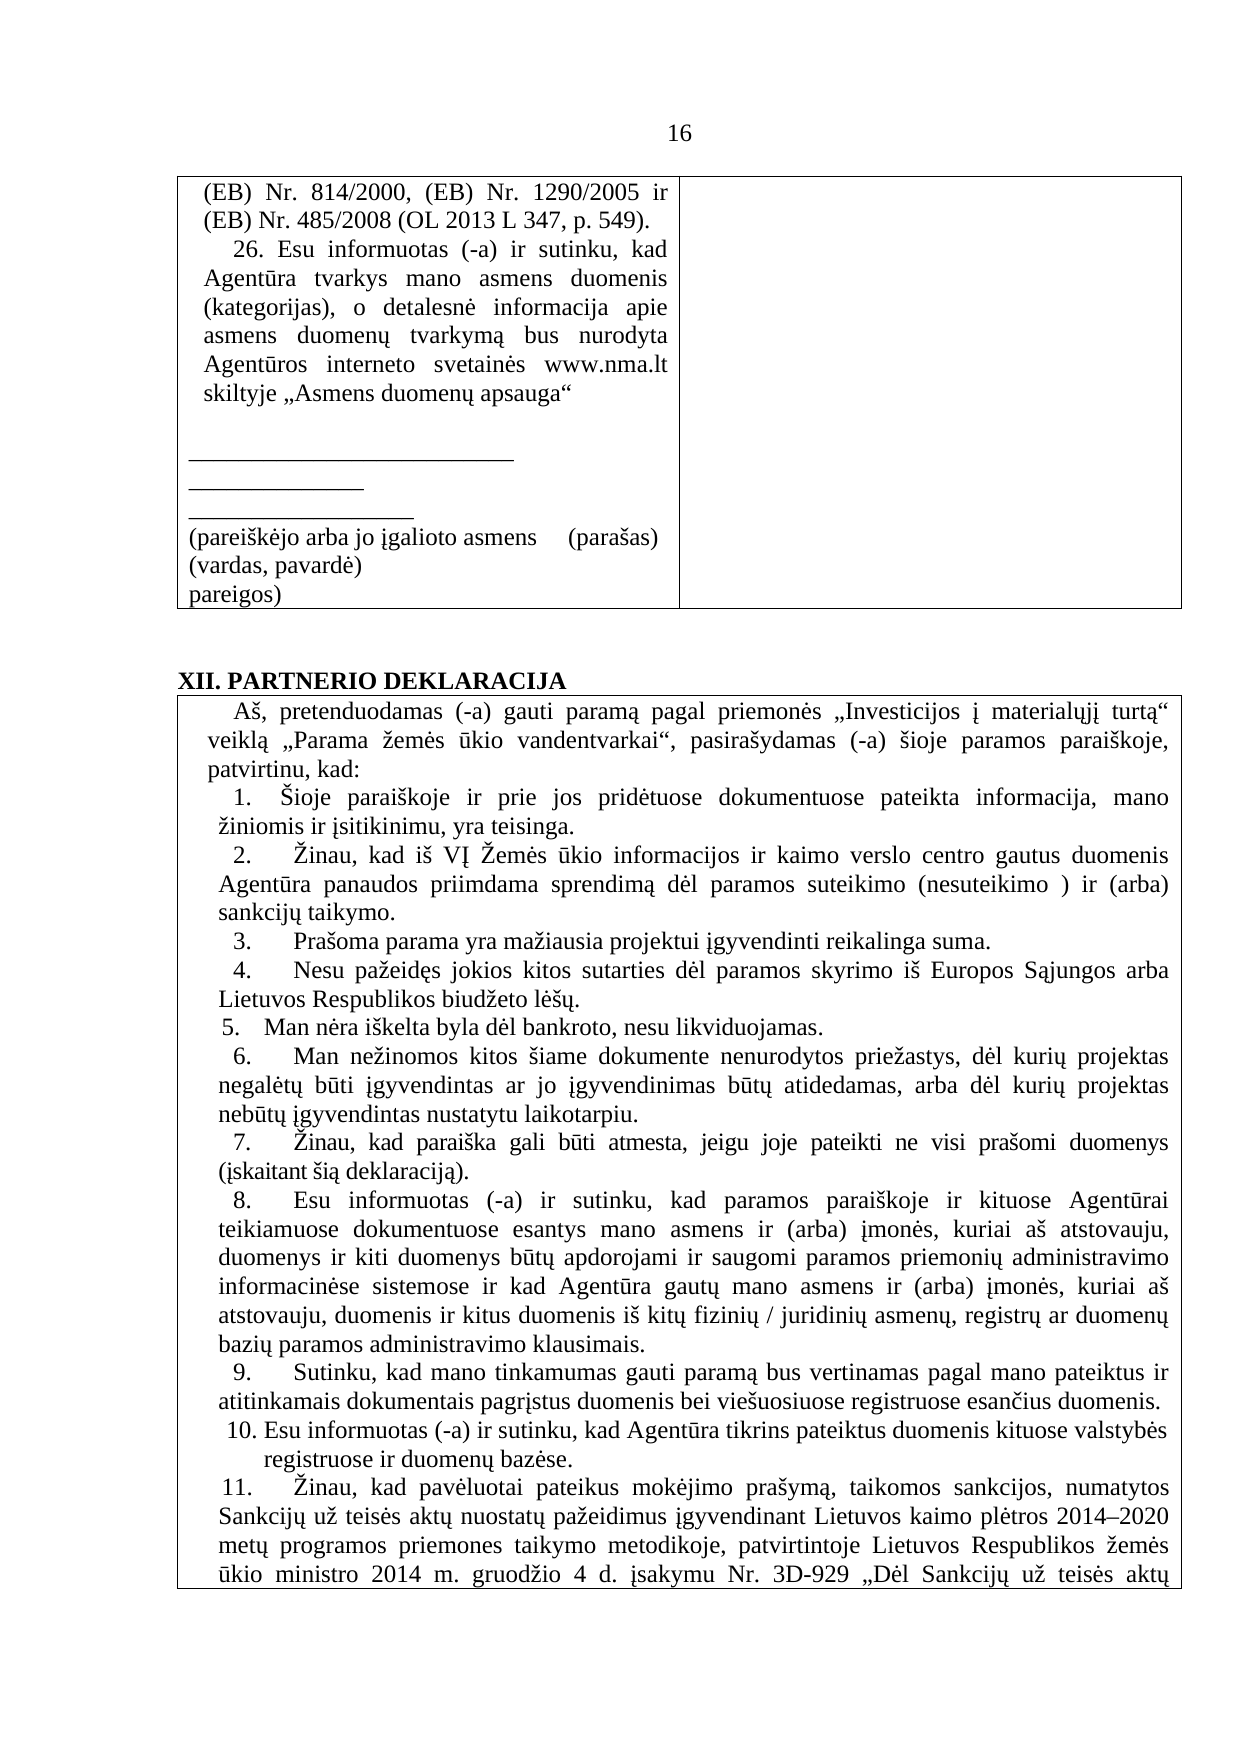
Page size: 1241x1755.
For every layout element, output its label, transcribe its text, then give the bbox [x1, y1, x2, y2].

text XII. PARTNERIO DEKLARACIJA [177, 666, 1181, 695]
table_header [680, 177, 1181, 608]
table_header (EB) Nr. 814/2000, (EB) Nr. 1290/2005 ir (EB) Nr. 485/2008 (OL 2013 L 347, p. 549). 26. Esu informuotas (-a) ir sutinku, kad Agentūra tvarkys mano asmens duomenis (kategorijas), o detalesnė informacija apie asmens duomenų tvarkymą bus nurodyta Agentūros interneto svetainės www.nma.lt skiltyje „Asmens duomenų apsauga“ __________________________ ______________ __________________ (pareiškėjo arba jo įgalioto asmens (parašas) (vardas, pavardė) pareigos) [178, 177, 679, 608]
table_header Aš, pretenduodamas (-a) gauti paramą pagal priemonės „Investicijos į materialųjį turtą“ veiklą „Parama žemės ūkio vandentvarkai“, pasirašydamas (-a) šioje paramos paraiškoje, patvirtinu, kad: 1. Šioje paraiškoje ir prie jos pridėtuose dokumentuose pateikta informacija, mano žiniomis ir įsitikinimu, yra teisinga. 2. Žinau, kad iš VĮ Žemės ūkio informacijos ir kaimo verslo centro gautus duomenis Agentūra panaudos priimdama sprendimą dėl paramos suteikimo (nesuteikimo ) ir (arba) sankcijų taikymo. 3. Prašoma parama yra mažiausia projektui įgyvendinti reikalinga suma. 4. Nesu pažeidęs jokios kitos sutarties dėl paramos skyrimo iš Europos Sąjungos arba Lietuvos Respublikos biudžeto lėšų. 5. Man nėra iškelta byla dėl bankroto, nesu likviduojamas. 6. Man nežinomos kitos šiame dokumente nenurodytos priežastys, dėl kurių projektas negalėtų būti įgyvendintas ar jo įgyvendinimas būtų atidedamas, arba dėl kurių projektas nebūtų įgyvendintas nustatytu laikotarpiu. 7. Žinau, kad paraiška gali būti atmesta, jeigu joje pateikti ne visi prašomi duomenys (įskaitant šią deklaraciją). 8. Esu informuotas (-a) ir sutinku, kad paramos paraiškoje ir kituose Agentūrai teikiamuose dokumentuose esantys mano asmens ir (arba) įmonės, kuriai aš atstovauju, duomenys ir kiti duomenys būtų apdorojami ir saugomi paramos priemonių administravimo informacinėse sistemose ir kad Agentūra gautų mano asmens ir (arba) įmonės, kuriai aš atstovauju, duomenis ir kitus duomenis iš kitų fizinių / juridinių asmenų, registrų ar duomenų bazių paramos administravimo klausimais. 9. Sutinku, kad mano tinkamumas gauti paramą bus vertinamas pagal mano pateiktus ir atitinkamais dokumentais pagrįstus duomenis bei viešuosiuose registruose esančius duomenis. 10. Esu informuotas (-a) ir sutinku, kad Agentūra tikrins pateiktus duomenis kituose valstybės registruose ir duomenų bazėse. 11. Žinau, kad pavėluotai pateikus mokėjimo prašymą, taikomos sankcijos, numatytos Sankcijų už teisės aktų nuostatų pažeidimus įgyvendinant Lietuvos kaimo plėtros 2014–2020 metų programos priemones taikymo metodikoje, patvirtintoje Lietuvos Respublikos žemės ūkio ministro 2014 m. gruodžio 4 d. įsakymu Nr. 3D-929 „Dėl Sankcijų už teisės aktų [178, 696, 1181, 1587]
